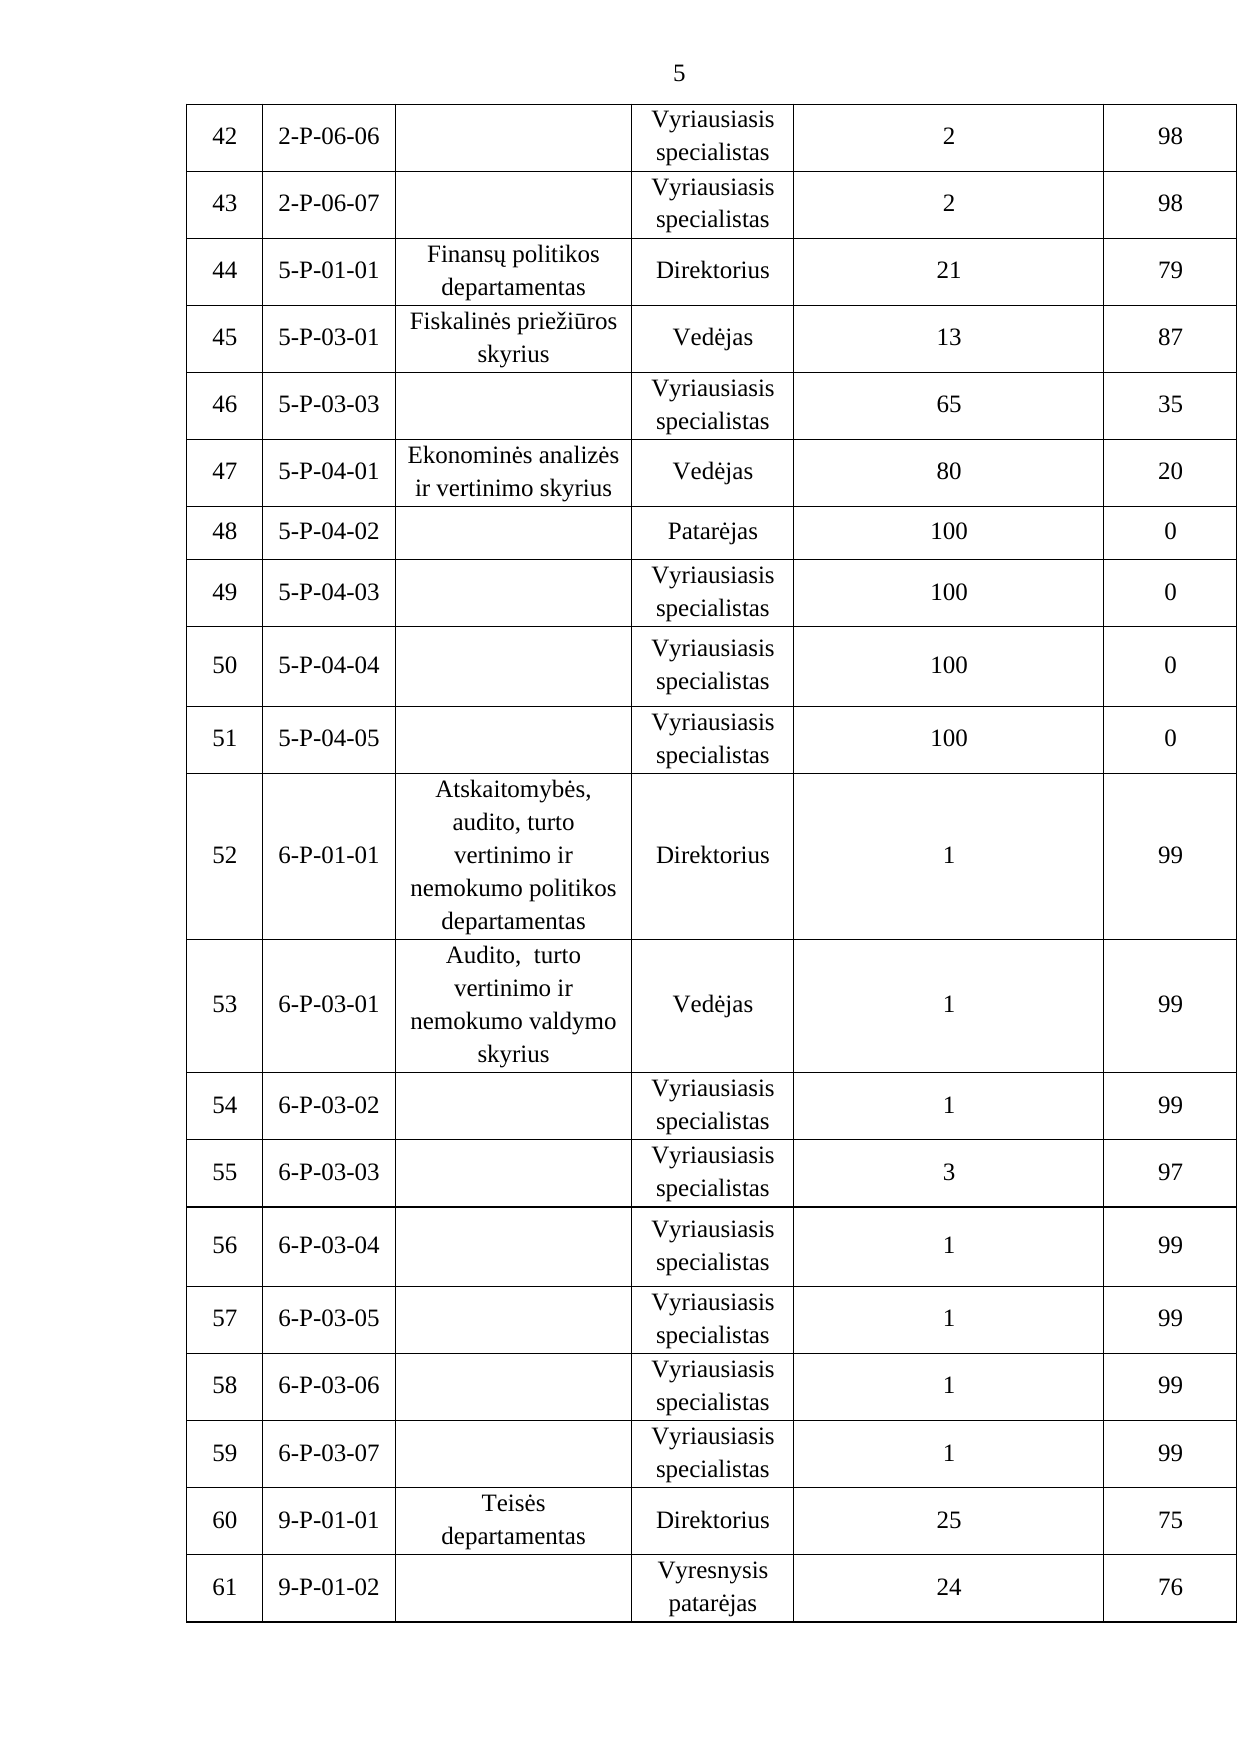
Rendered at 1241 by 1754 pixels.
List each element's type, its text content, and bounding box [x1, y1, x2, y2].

table_cell Vyriausiasis specialistas [632, 1140, 793, 1206]
table_cell 65 [794, 373, 1103, 439]
table_cell Vyresnysis patarėjas [632, 1555, 793, 1621]
table_cell 43 [187, 172, 262, 238]
table_cell 1 [794, 1421, 1103, 1487]
table_cell 59 [187, 1421, 262, 1487]
table_cell 6-P-03-06 [263, 1354, 395, 1420]
table_cell 87 [1104, 306, 1236, 372]
table_cell [396, 560, 631, 626]
table_cell Finansų politikos departamentas [396, 239, 631, 305]
table_cell 5-P-04-05 [263, 707, 395, 773]
table_cell [396, 172, 631, 238]
table_cell [396, 105, 631, 171]
table_cell Audito, turto vertinimo ir nemokumo valdymo skyrius [396, 940, 631, 1072]
table_cell 1 [794, 1208, 1103, 1286]
table_cell 50 [187, 627, 262, 706]
table_cell 9-P-01-02 [263, 1555, 395, 1621]
table_cell 100 [794, 560, 1103, 626]
table_cell 60 [187, 1488, 262, 1554]
table_cell Vedėjas [632, 440, 793, 506]
table_cell 99 [1104, 1208, 1236, 1286]
table_cell Patarėjas [632, 507, 793, 559]
table_cell Vyriausiasis specialistas [632, 1421, 793, 1487]
table_cell [396, 1555, 631, 1621]
table_cell Vyriausiasis specialistas [632, 560, 793, 626]
table_cell Direktorius [632, 774, 793, 939]
table_cell 6-P-03-05 [263, 1287, 395, 1353]
table_cell 75 [1104, 1488, 1236, 1554]
table_cell 2-P-06-07 [263, 172, 395, 238]
table_cell 1 [794, 1287, 1103, 1353]
table_cell 99 [1104, 1354, 1236, 1420]
table_cell 2-P-06-06 [263, 105, 395, 171]
table_cell Vyriausiasis specialistas [632, 707, 793, 773]
table_cell 25 [794, 1488, 1103, 1554]
table_cell 2 [794, 105, 1103, 171]
table_cell 0 [1104, 560, 1236, 626]
table_cell 100 [794, 627, 1103, 706]
table_cell 5-P-04-02 [263, 507, 395, 559]
table_cell 1 [794, 1073, 1103, 1139]
table_cell 5-P-03-01 [263, 306, 395, 372]
table_cell 97 [1104, 1140, 1236, 1206]
table_cell 5-P-04-03 [263, 560, 395, 626]
table_cell 49 [187, 560, 262, 626]
table_cell 5-P-04-01 [263, 440, 395, 506]
table_cell [396, 1354, 631, 1420]
table_cell 80 [794, 440, 1103, 506]
table_cell 45 [187, 306, 262, 372]
table_cell 46 [187, 373, 262, 439]
table_cell Atskaitomybės, audito, turto vertinimo ir nemokumo politikos departamentas [396, 774, 631, 939]
table_cell [396, 1140, 631, 1206]
table_cell 99 [1104, 774, 1236, 939]
table_cell 98 [1104, 172, 1236, 238]
table_cell 99 [1104, 1421, 1236, 1487]
table_cell [396, 507, 631, 559]
table_cell 53 [187, 940, 262, 1072]
table_cell 61 [187, 1555, 262, 1621]
table_cell 79 [1104, 239, 1236, 305]
table_cell 3 [794, 1140, 1103, 1206]
table_cell 100 [794, 707, 1103, 773]
table_cell Vyriausiasis specialistas [632, 1208, 793, 1286]
table_cell Vedėjas [632, 306, 793, 372]
table_cell 35 [1104, 373, 1236, 439]
table_cell 52 [187, 774, 262, 939]
table_cell Vyriausiasis specialistas [632, 373, 793, 439]
table_cell 9-P-01-01 [263, 1488, 395, 1554]
table_cell 0 [1104, 627, 1236, 706]
table_cell 21 [794, 239, 1103, 305]
table_cell 6-P-01-01 [263, 774, 395, 939]
table_cell 42 [187, 105, 262, 171]
table_cell [396, 1287, 631, 1353]
table_cell 56 [187, 1208, 262, 1286]
table_cell 5-P-04-04 [263, 627, 395, 706]
table_cell 99 [1104, 1287, 1236, 1353]
table_cell [396, 707, 631, 773]
table_cell Ekonominės analizės ir vertinimo skyrius [396, 440, 631, 506]
table_cell Vyriausiasis specialistas [632, 1073, 793, 1139]
table_cell Fiskalinės priežiūros skyrius [396, 306, 631, 372]
table_cell 6-P-03-03 [263, 1140, 395, 1206]
table_cell 6-P-03-07 [263, 1421, 395, 1487]
table_cell 1 [794, 940, 1103, 1072]
table_cell Direktorius [632, 1488, 793, 1554]
table_cell 44 [187, 239, 262, 305]
table_cell [396, 1208, 631, 1286]
table_cell Vyriausiasis specialistas [632, 1287, 793, 1353]
table_cell 98 [1104, 105, 1236, 171]
table_cell 6-P-03-01 [263, 940, 395, 1072]
table_cell Vyriausiasis specialistas [632, 1354, 793, 1420]
table_cell [396, 627, 631, 706]
table_cell [396, 1073, 631, 1139]
table_cell 6-P-03-02 [263, 1073, 395, 1139]
table_cell 24 [794, 1555, 1103, 1621]
table_cell [396, 1421, 631, 1487]
table_cell 100 [794, 507, 1103, 559]
table_cell Teisės departamentas [396, 1488, 631, 1554]
table_cell 5-P-03-03 [263, 373, 395, 439]
table_cell Vedėjas [632, 940, 793, 1072]
table_cell [396, 373, 631, 439]
table_cell 51 [187, 707, 262, 773]
table_cell 99 [1104, 940, 1236, 1072]
table_cell 0 [1104, 507, 1236, 559]
table_cell 57 [187, 1287, 262, 1353]
table_cell 58 [187, 1354, 262, 1420]
table_cell 0 [1104, 707, 1236, 773]
table_cell 1 [794, 774, 1103, 939]
table_cell 55 [187, 1140, 262, 1206]
table_cell 6-P-03-04 [263, 1208, 395, 1286]
table_cell 48 [187, 507, 262, 559]
table_cell 20 [1104, 440, 1236, 506]
table_cell 99 [1104, 1073, 1236, 1139]
table_cell 47 [187, 440, 262, 506]
table_cell Vyriausiasis specialistas [632, 172, 793, 238]
table_cell 54 [187, 1073, 262, 1139]
table_cell Vyriausiasis specialistas [632, 105, 793, 171]
table_cell 5-P-01-01 [263, 239, 395, 305]
table_cell 1 [794, 1354, 1103, 1420]
table_cell Vyriausiasis specialistas [632, 627, 793, 706]
table_cell 13 [794, 306, 1103, 372]
table_cell 76 [1104, 1555, 1236, 1621]
table_cell Direktorius [632, 239, 793, 305]
table_cell 2 [794, 172, 1103, 238]
